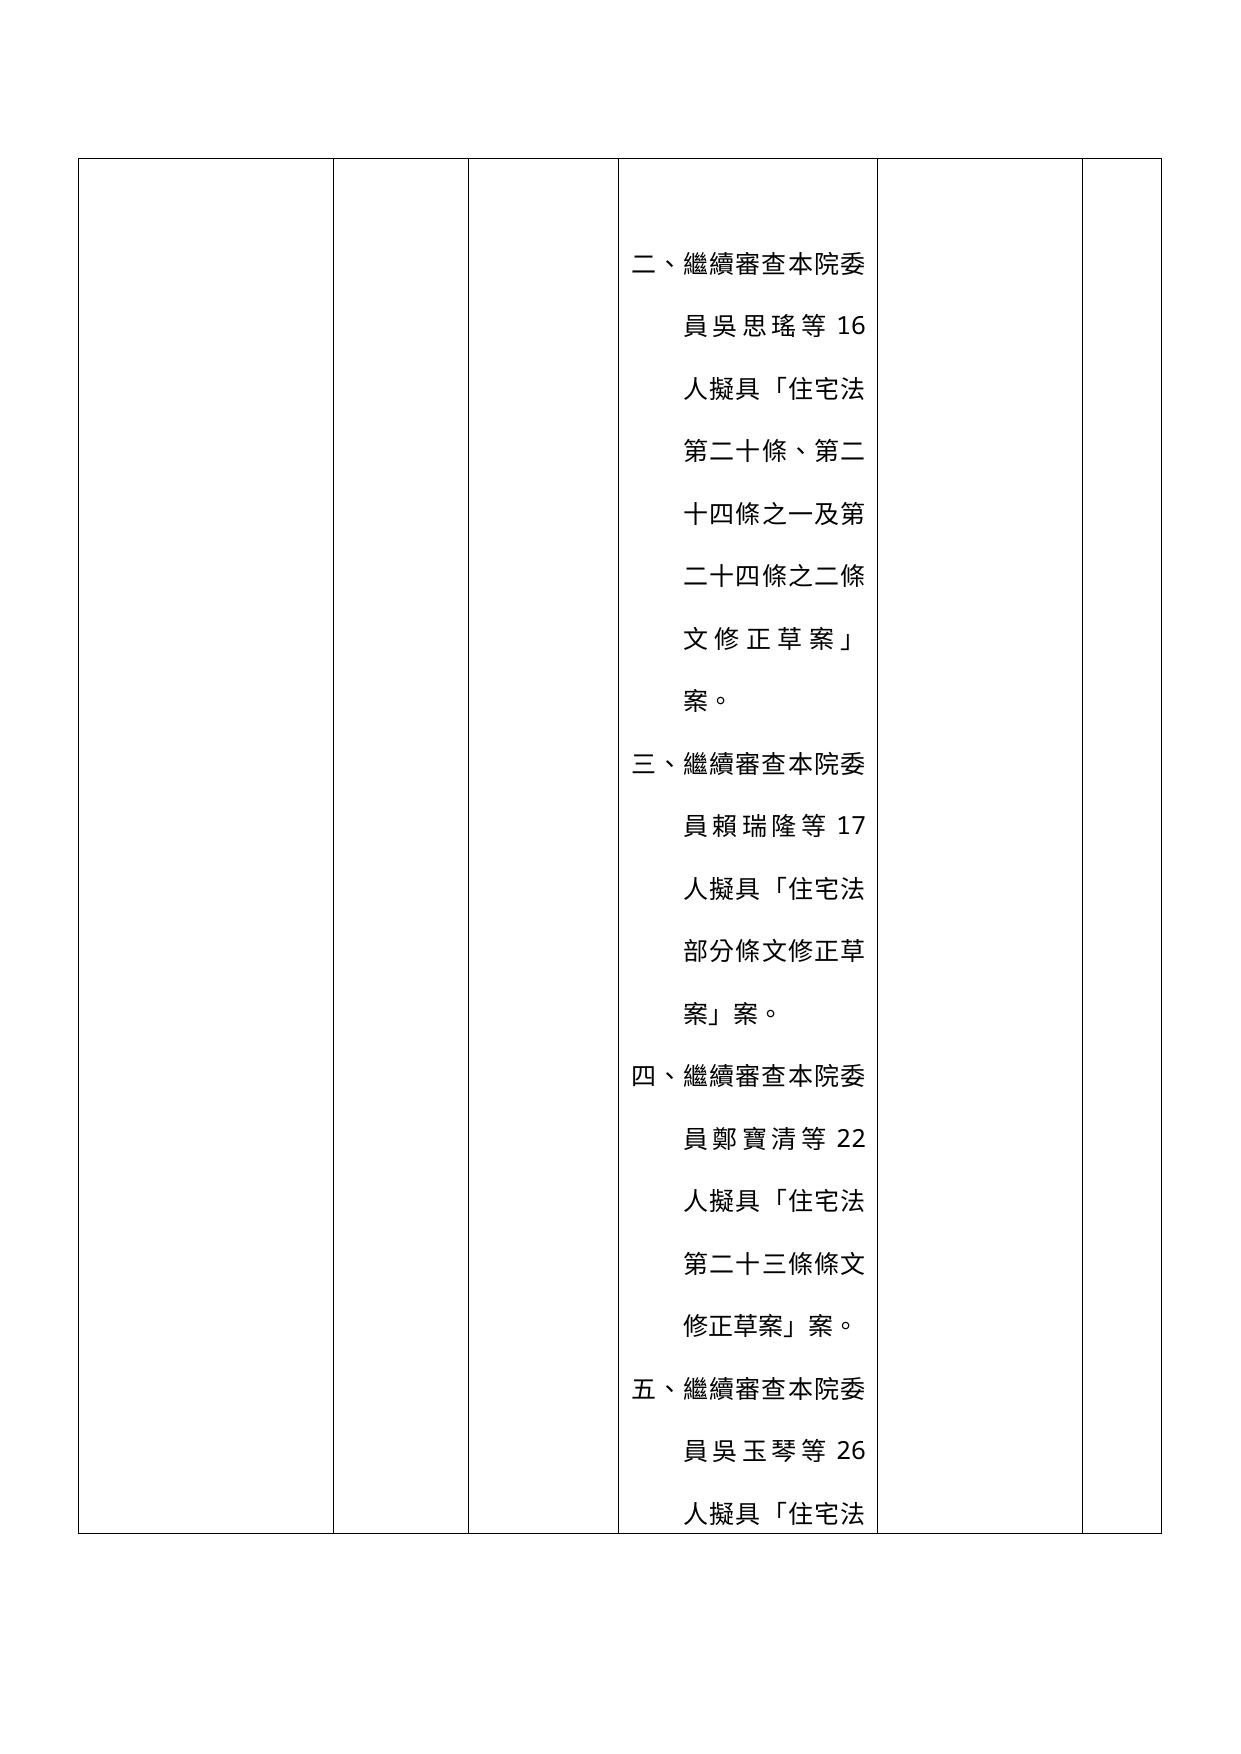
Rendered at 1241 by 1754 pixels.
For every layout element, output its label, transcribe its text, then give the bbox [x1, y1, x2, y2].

table_cell [469, 159, 618, 1533]
table_cell [334, 159, 468, 1533]
table_cell [878, 159, 1082, 1533]
table_cell [79, 159, 333, 1533]
table_cell [1083, 159, 1161, 1533]
table_cell 二、繼續審查本院委員吳思瑤等16人擬具「住宅法第二十條、第二十四條之一及第二十四條之二條文修正草案」案。 三、繼續審查本院委員賴瑞隆等17人擬具「住宅法部分條文修正草案」案。 四、繼續審查本院委員鄭寶清等22人擬具「住宅法第二十三條條文修正草案」案。 五、繼續審查本院委員吳玉琴等26人擬具「住宅法 [619, 159, 877, 1533]
